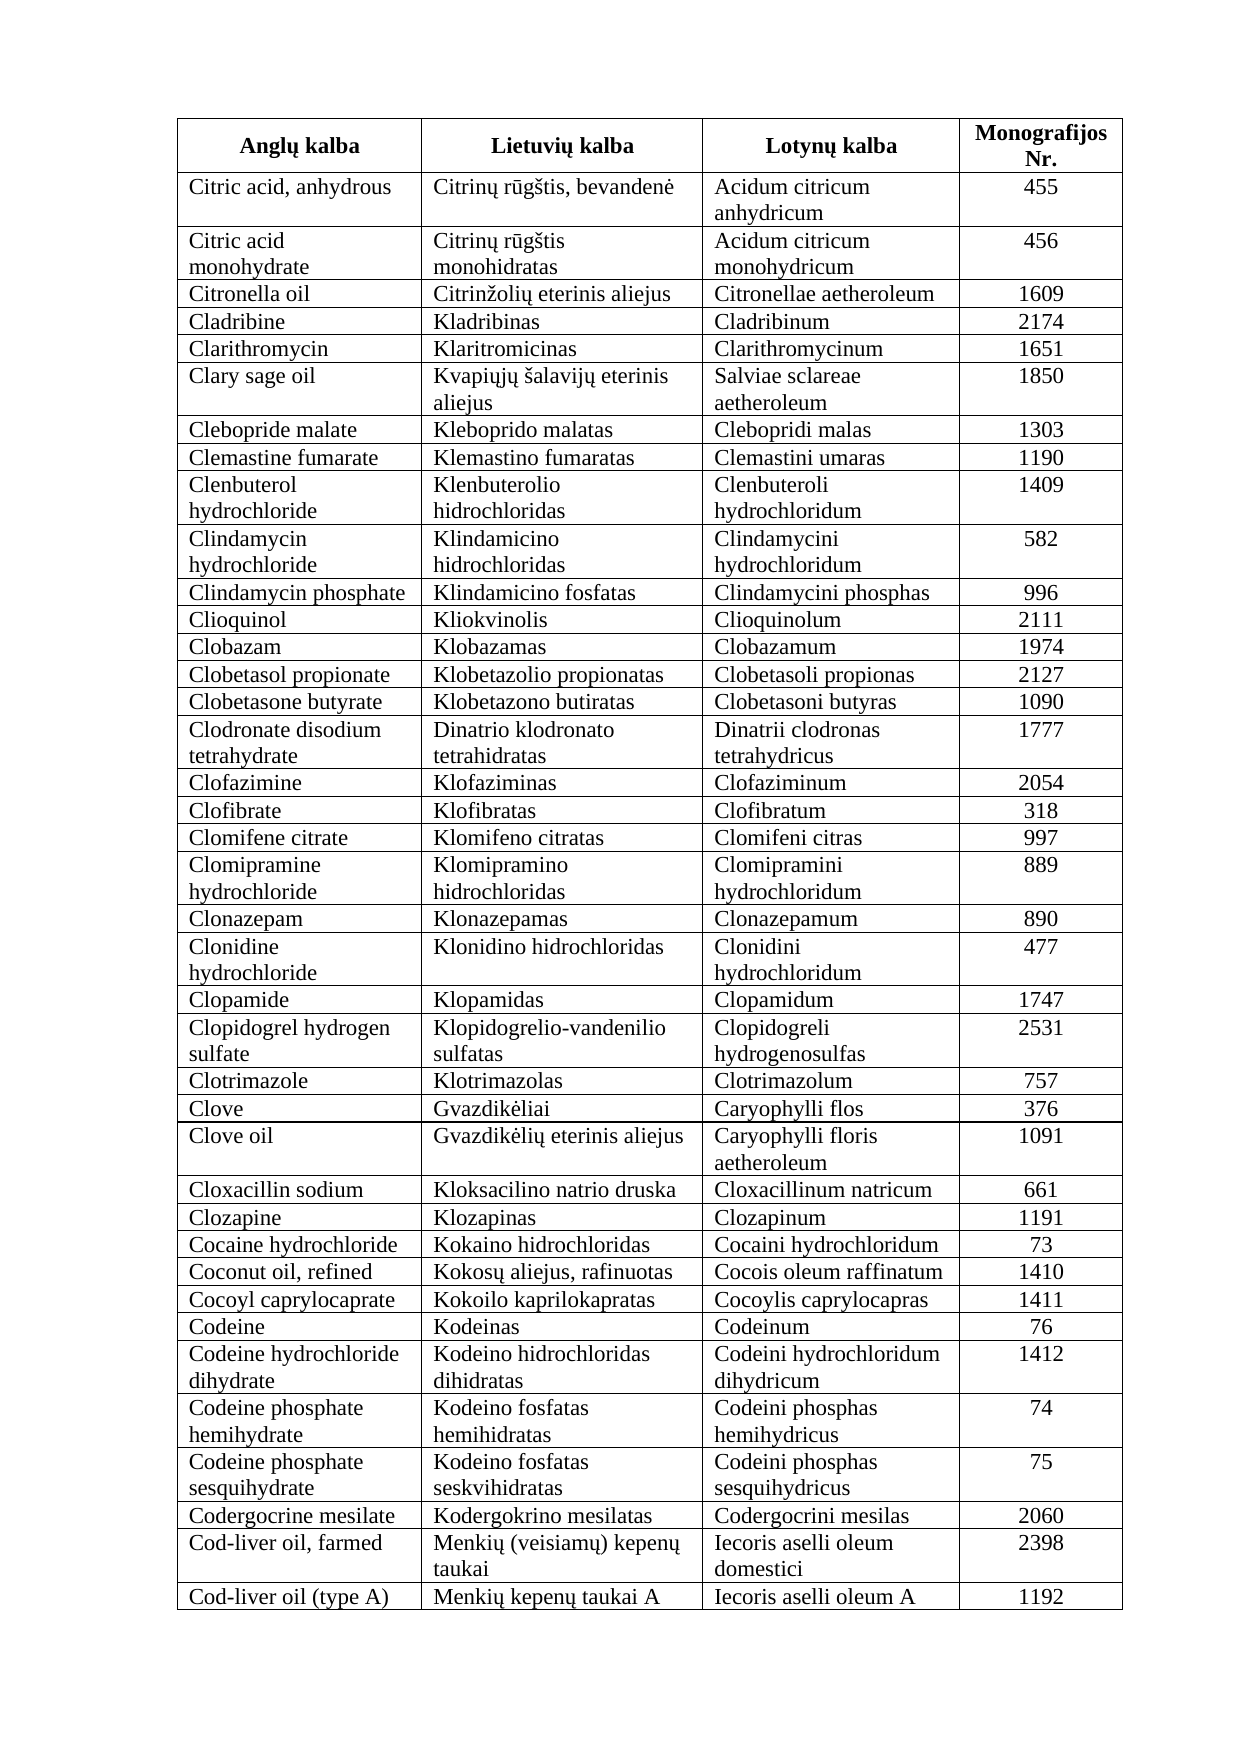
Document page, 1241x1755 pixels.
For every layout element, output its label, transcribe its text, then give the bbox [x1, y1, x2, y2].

table_cell Gvazdikėliai [422, 1095, 702, 1121]
table_cell Iecoris aselli oleum domestici [703, 1529, 959, 1582]
table_cell Klozapinas [422, 1204, 702, 1230]
table_cell Clemastine fumarate [178, 444, 421, 470]
table_cell Codergocrini mesilas [703, 1502, 959, 1528]
table_cell 1747 [960, 986, 1122, 1013]
table_cell Kokosų aliejus, rafinuotas [422, 1258, 702, 1285]
table_cell Klopidogrelio-vandenilio sulfatas [422, 1014, 702, 1067]
table_cell Clopamidum [703, 986, 959, 1013]
table_cell Clozapinum [703, 1204, 959, 1230]
table_cell Clindamycin hydrochloride [178, 525, 421, 578]
table_cell 661 [960, 1176, 1122, 1202]
table_cell Caryophylli floris aetheroleum [703, 1123, 959, 1175]
table_cell Clebopride malate [178, 416, 421, 443]
table_cell Clove [178, 1095, 421, 1121]
table_cell Klindamicino fosfatas [422, 579, 702, 605]
table_cell Clopidogreli hydrogenosulfas [703, 1014, 959, 1067]
table_cell Cocaine hydrochloride [178, 1231, 421, 1257]
table_cell 890 [960, 905, 1122, 932]
table_cell Codeine [178, 1313, 421, 1339]
table_cell 2531 [960, 1014, 1122, 1067]
table_cell Menkių kepenų taukai A [422, 1583, 702, 1609]
table_cell Caryophylli flos [703, 1095, 959, 1121]
table_cell Dinatrio klodronato tetrahidratas [422, 716, 702, 768]
table_cell 455 [960, 173, 1122, 226]
table_cell Clioquinol [178, 606, 421, 632]
table_cell Klomifeno citratas [422, 824, 702, 851]
table_cell Cladribine [178, 308, 421, 334]
table_cell Clonidine hydrochloride [178, 933, 421, 985]
table_cell Codeine hydrochloride dihydrate [178, 1341, 421, 1393]
table_cell Citrinų rūgštis monohidratas [422, 227, 702, 279]
table_cell Kladribinas [422, 308, 702, 334]
table_cell Codeini phosphas hemihydricus [703, 1394, 959, 1447]
table_cell Clopidogrel hydrogen sulfate [178, 1014, 421, 1067]
table_cell 318 [960, 797, 1122, 823]
table_cell 889 [960, 852, 1122, 904]
table_cell Clebopridi malas [703, 416, 959, 443]
table_cell Clofibratum [703, 797, 959, 823]
table_cell Clonidini hydrochloridum [703, 933, 959, 985]
table_cell Cocoyl caprylocaprate [178, 1286, 421, 1312]
table_cell Kokaino hidrochloridas [422, 1231, 702, 1257]
table_cell 1303 [960, 416, 1122, 443]
table_cell Cod-liver oil, farmed [178, 1529, 421, 1582]
table_cell Clenbuteroli hydrochloridum [703, 471, 959, 524]
table_cell Klomipramino hidrochloridas [422, 852, 702, 904]
table_cell 73 [960, 1231, 1122, 1257]
table_cell Citronellae aetheroleum [703, 280, 959, 307]
table_cell Klonazepamas [422, 905, 702, 932]
table_cell 2060 [960, 1502, 1122, 1528]
table_cell Kodeino fosfatas hemihidratas [422, 1394, 702, 1447]
table_cell 376 [960, 1095, 1122, 1121]
table_cell Clenbuterol hydrochloride [178, 471, 421, 524]
table_cell 1192 [960, 1583, 1122, 1609]
table_cell Citronella oil [178, 280, 421, 307]
table_cell Clobetasone butyrate [178, 688, 421, 714]
table_header Anglų kalba [178, 119, 421, 172]
table_cell Kodeino hidrochloridas dihidratas [422, 1341, 702, 1393]
table_cell Clomifeni citras [703, 824, 959, 851]
table_cell Clobetasoli propionas [703, 661, 959, 687]
table_cell Kliokvinolis [422, 606, 702, 632]
table_cell Clonazepamum [703, 905, 959, 932]
table_cell Clobetasol propionate [178, 661, 421, 687]
table_cell Klobetazono butiratas [422, 688, 702, 714]
table_cell 477 [960, 933, 1122, 985]
table_cell Codeini hydrochloridum dihydricum [703, 1341, 959, 1393]
table_cell Clotrimazolum [703, 1068, 959, 1094]
table_cell Codeini phosphas sesquihydricus [703, 1448, 959, 1501]
table_cell Kodeinas [422, 1313, 702, 1339]
table_cell Clobetasoni butyras [703, 688, 959, 714]
table_cell Clofazimine [178, 769, 421, 796]
table_cell Menkių (veisiamų) kepenų taukai [422, 1529, 702, 1582]
table_cell Clove oil [178, 1123, 421, 1175]
table_cell Clary sage oil [178, 363, 421, 415]
table_cell Clomifene citrate [178, 824, 421, 851]
table_cell Codergocrine mesilate [178, 1502, 421, 1528]
table_cell Clonazepam [178, 905, 421, 932]
table_cell 1090 [960, 688, 1122, 714]
table_cell Citrinų rūgštis, bevandenė [422, 173, 702, 226]
table_cell Clobazamum [703, 634, 959, 660]
table_cell 1609 [960, 280, 1122, 307]
table_cell 76 [960, 1313, 1122, 1339]
table_cell 1974 [960, 634, 1122, 660]
table_cell 757 [960, 1068, 1122, 1094]
table_cell 1411 [960, 1286, 1122, 1312]
table_cell 997 [960, 824, 1122, 851]
table_cell Gvazdikėlių eterinis aliejus [422, 1123, 702, 1175]
table_cell Cladribinum [703, 308, 959, 334]
table_cell Clindamycini hydrochloridum [703, 525, 959, 578]
table_cell Clioquinolum [703, 606, 959, 632]
table_cell Citrinžolių eterinis aliejus [422, 280, 702, 307]
table_header Lotynų kalba [703, 119, 959, 172]
table_cell Cloxacillinum natricum [703, 1176, 959, 1202]
table_cell 75 [960, 1448, 1122, 1501]
table_cell Codeinum [703, 1313, 959, 1339]
table_cell Codeine phosphate hemihydrate [178, 1394, 421, 1447]
table_cell Kodergokrino mesilatas [422, 1502, 702, 1528]
table_cell Klemastino fumaratas [422, 444, 702, 470]
table_cell Klonidino hidrochloridas [422, 933, 702, 985]
table_cell 1191 [960, 1204, 1122, 1230]
table_cell 582 [960, 525, 1122, 578]
table_cell Clindamycin phosphate [178, 579, 421, 605]
table_cell Cocoylis caprylocapras [703, 1286, 959, 1312]
table_cell Citric acid monohydrate [178, 227, 421, 279]
table_cell 1850 [960, 363, 1122, 415]
table_cell Klenbuterolio hidrochloridas [422, 471, 702, 524]
table_cell 1410 [960, 1258, 1122, 1285]
table_cell Dinatrii clodronas tetrahydricus [703, 716, 959, 768]
table_cell Kleboprido malatas [422, 416, 702, 443]
table_cell Clopamide [178, 986, 421, 1013]
table_cell Klotrimazolas [422, 1068, 702, 1094]
table_cell Salviae sclareae aetheroleum [703, 363, 959, 415]
table_cell Cocaini hydrochloridum [703, 1231, 959, 1257]
table_header Monografijos Nr. [960, 119, 1122, 172]
table_cell 996 [960, 579, 1122, 605]
table_cell Clemastini umaras [703, 444, 959, 470]
table_cell Klobetazolio propionatas [422, 661, 702, 687]
table_cell Klofaziminas [422, 769, 702, 796]
table_cell 2054 [960, 769, 1122, 796]
table_cell Citric acid, anhydrous [178, 173, 421, 226]
table_cell Cod-liver oil (type A) [178, 1583, 421, 1609]
table_cell 1190 [960, 444, 1122, 470]
table_cell Acidum citricum anhydricum [703, 173, 959, 226]
table_cell Cocois oleum raffinatum [703, 1258, 959, 1285]
table_cell Codeine phosphate sesquihydrate [178, 1448, 421, 1501]
table_cell 74 [960, 1394, 1122, 1447]
table_cell Iecoris aselli oleum A [703, 1583, 959, 1609]
table_cell 1777 [960, 716, 1122, 768]
table_cell 2174 [960, 308, 1122, 334]
table_cell Kokoilo kaprilokapratas [422, 1286, 702, 1312]
table_cell 2127 [960, 661, 1122, 687]
table_cell Klobazamas [422, 634, 702, 660]
table_cell Clotrimazole [178, 1068, 421, 1094]
table_cell Klopamidas [422, 986, 702, 1013]
table_cell Cloxacillin sodium [178, 1176, 421, 1202]
table_cell Clofibrate [178, 797, 421, 823]
table_cell Klofibratas [422, 797, 702, 823]
table_cell 456 [960, 227, 1122, 279]
table_cell Coconut oil, refined [178, 1258, 421, 1285]
table_cell 1091 [960, 1123, 1122, 1175]
table_cell 1412 [960, 1341, 1122, 1393]
table_cell Klindamicino hidrochloridas [422, 525, 702, 578]
table_cell Klaritromicinas [422, 335, 702, 362]
table_header Lietuvių kalba [422, 119, 702, 172]
table_cell 1651 [960, 335, 1122, 362]
table_cell Clodronate disodium tetrahydrate [178, 716, 421, 768]
table_cell Acidum citricum monohydricum [703, 227, 959, 279]
table_cell Clarithromycin [178, 335, 421, 362]
table_cell Clomipramine hydrochloride [178, 852, 421, 904]
table_cell 2111 [960, 606, 1122, 632]
table_cell Clomipramini hydrochloridum [703, 852, 959, 904]
table_cell Clarithromycinum [703, 335, 959, 362]
table_cell 2398 [960, 1529, 1122, 1582]
table_cell Kvapiųjų šalavijų eterinis aliejus [422, 363, 702, 415]
table_cell Kodeino fosfatas seskvihidratas [422, 1448, 702, 1501]
table_cell 1409 [960, 471, 1122, 524]
table_cell Clobazam [178, 634, 421, 660]
table_cell Clozapine [178, 1204, 421, 1230]
table_cell Clindamycini phosphas [703, 579, 959, 605]
table_cell Clofaziminum [703, 769, 959, 796]
table_cell Kloksacilino natrio druska [422, 1176, 702, 1202]
